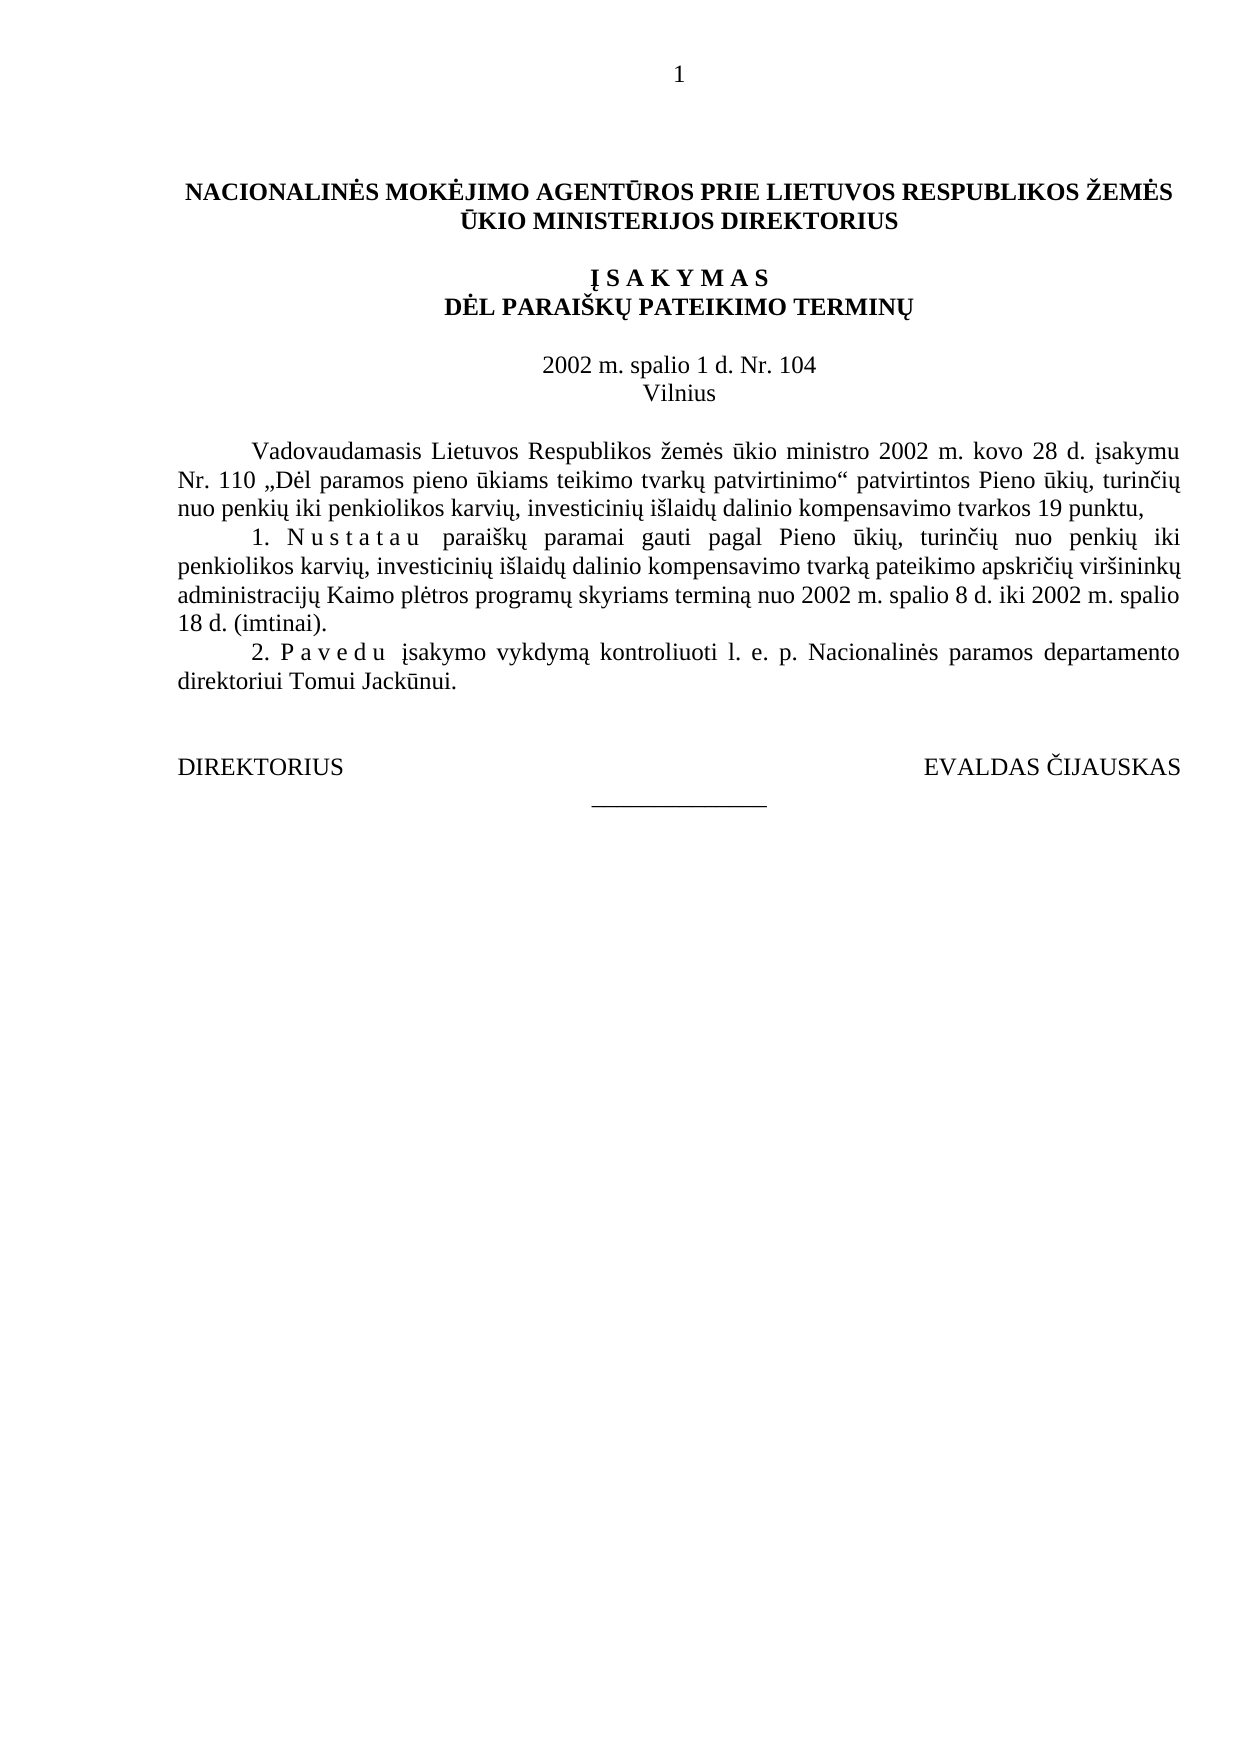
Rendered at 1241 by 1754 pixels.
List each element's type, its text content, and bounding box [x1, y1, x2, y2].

text DĖL PARAIŠKŲ PATEIKIMO TERMINŲ [177, 292, 1181, 321]
text Vadovaudamasis Lietuvos Respublikos žemės ūkio ministro 2002 m. kovo 28 d. įsakymu Nr. 110 „Dėl paramos pieno ūkiams teikimo tvarkų patvirtinimo“ patvirtintos Pieno ūkių, turinčių nuo penkių iki penkiolikos karvių, investicinių išlaidų dalinio kompensavimo tvarkos 19 punktu, [177, 436, 1181, 522]
text ______________ [177, 781, 1181, 810]
text 1. Nustatau paraiškų paramai gauti pagal Pieno ūkių, turinčių nuo penkių iki penkiolikos karvių, investicinių išlaidų dalinio kompensavimo tvarką pateikimo apskričių viršininkų administracijų Kaimo plėtros programų skyriams terminą nuo 2002 m. spalio 8 d. iki 2002 m. spalio 18 d. (imtinai). [177, 522, 1181, 637]
text 2. Pavedu įsakymo vykdymą kontroliuoti l. e. p. Nacionalinės paramos departamento direktoriui Tomui Jackūnui. [177, 637, 1181, 695]
text DIREKTORIUS EVALDAS ČIJAUSKAS [177, 752, 1181, 781]
text Į S A K Y M A S [177, 263, 1181, 292]
text NACIONALINĖS MOKĖJIMO AGENTŪROS PRIE LIETUVOS RESPUBLIKOS ŽEMĖS ŪKIO MINISTERIJOS DIREKTORIUS [177, 177, 1181, 235]
text 2002 m. spalio 1 d. Nr. 104 [177, 350, 1181, 378]
text Vilnius [177, 378, 1181, 407]
